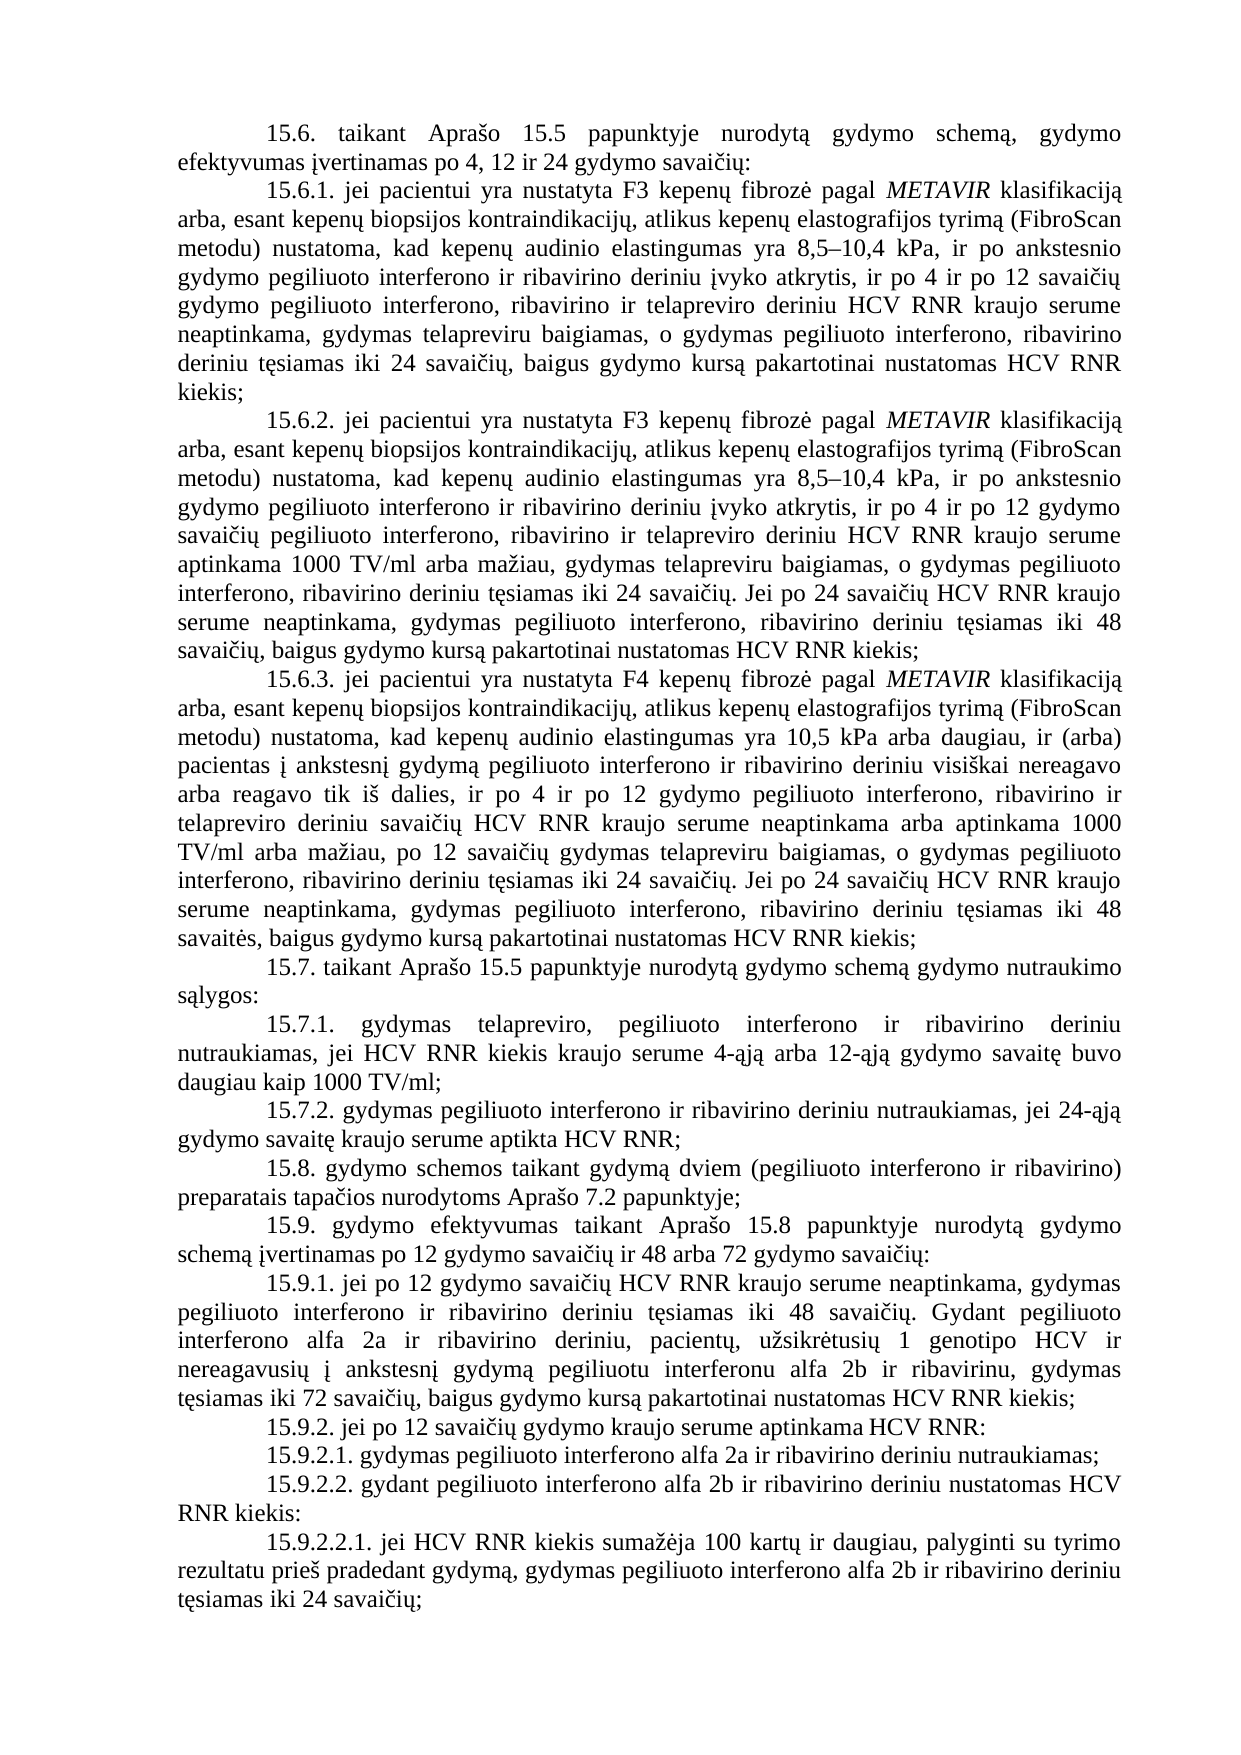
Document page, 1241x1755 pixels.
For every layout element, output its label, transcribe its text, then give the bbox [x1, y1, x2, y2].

text 15.9.2.2. gydant pegiliuoto interferono alfa 2b ir ribavirino deriniu nustatomas HCV RNR kiekis: [177, 1469, 1122, 1527]
text 15.6.1. jei pacientui yra nustatyta F3 kepenų fibrozė pagal METAVIR klasifikaciją arba, esant kepenų biopsijos kontraindikacijų, atlikus kepenų elastografijos tyrimą (FibroScan metodu) nustatoma, kad kepenų audinio elastingumas yra 8,5–10,4 kPa, ir po ankstesnio gydymo pegiliuoto interferono ir ribavirino deriniu įvyko atkrytis, ir po 4 ir po 12 savaičių gydymo pegiliuoto interferono, ribavirino ir telapreviro deriniu HCV RNR kraujo serume neaptinkama, gydymas telapreviru baigiamas, o gydymas pegiliuoto interferono, ribavirino deriniu tęsiamas iki 24 savaičių, baigus gydymo kursą pakartotinai nustatomas HCV RNR kiekis; [177, 176, 1122, 406]
text 15.9.1. jei po 12 gydymo savaičių HCV RNR kraujo serume neaptinkama, gydymas pegiliuoto interferono ir ribavirino deriniu tęsiamas iki 48 savaičių. Gydant pegiliuoto interferono alfa 2a ir ribavirino deriniu, pacientų, užsikrėtusių 1 genotipo HCV ir nereagavusių į ankstesnį gydymą pegiliuotu interferonu alfa 2b ir ribavirinu, gydymas tęsiamas iki 72 savaičių, baigus gydymo kursą pakartotinai nustatomas HCV RNR kiekis; [177, 1268, 1122, 1412]
text 15.9. gydymo efektyvumas taikant Aprašo 15.8 papunktyje nurodytą gydymo schemą įvertinamas po 12 gydymo savaičių ir 48 arba 72 gydymo savaičių: [177, 1211, 1122, 1268]
text 15.9.2. jei po 12 savaičių gydymo kraujo serume aptinkama HCV RNR: [177, 1412, 1122, 1441]
text 15.6.3. jei pacientui yra nustatyta F4 kepenų fibrozė pagal METAVIR klasifikaciją arba, esant kepenų biopsijos kontraindikacijų, atlikus kepenų elastografijos tyrimą (FibroScan metodu) nustatoma, kad kepenų audinio elastingumas yra 10,5 kPa arba daugiau, ir (arba) pacientas į ankstesnį gydymą pegiliuoto interferono ir ribavirino deriniu visiškai nereagavo arba reagavo tik iš dalies, ir po 4 ir po 12 gydymo pegiliuoto interferono, ribavirino ir telapreviro deriniu savaičių HCV RNR kraujo serume neaptinkama arba aptinkama 1000 TV/ml arba mažiau, po 12 savaičių gydymas telapreviru baigiamas, o gydymas pegiliuoto interferono, ribavirino deriniu tęsiamas iki 24 savaičių. Jei po 24 savaičių HCV RNR kraujo serume neaptinkama, gydymas pegiliuoto interferono, ribavirino deriniu tęsiamas iki 48 savaitės, baigus gydymo kursą pakartotinai nustatomas HCV RNR kiekis; [177, 664, 1122, 952]
text 15.9.2.1. gydymas pegiliuoto interferono alfa 2a ir ribavirino deriniu nutraukiamas; [177, 1441, 1122, 1469]
text 15.7.2. gydymas pegiliuoto interferono ir ribavirino deriniu nutraukiamas, jei 24-ąją gydymo savaitę kraujo serume aptikta HCV RNR; [177, 1096, 1122, 1153]
text 15.6. taikant Aprašo 15.5 papunktyje nurodytą gydymo schemą, gydymo efektyvumas įvertinamas po 4, 12 ir 24 gydymo savaičių: [177, 118, 1122, 176]
text 15.9.2.2.1. jei HCV RNR kiekis sumažėja 100 kartų ir daugiau, palyginti su tyrimo rezultatu prieš pradedant gydymą, gydymas pegiliuoto interferono alfa 2b ir ribavirino deriniu tęsiamas iki 24 savaičių; [177, 1527, 1122, 1613]
text 15.7. taikant Aprašo 15.5 papunktyje nurodytą gydymo schemą gydymo nutraukimo sąlygos: [177, 952, 1122, 1009]
text 15.7.1. gydymas telapreviro, pegiliuoto interferono ir ribavirino deriniu nutraukiamas, jei HCV RNR kiekis kraujo serume 4-ąją arba 12-ąją gydymo savaitę buvo daugiau kaip 1000 TV/ml; [177, 1009, 1122, 1096]
text 15.8. gydymo schemos taikant gydymą dviem (pegiliuoto interferono ir ribavirino) preparatais tapačios nurodytoms Aprašo 7.2 papunktyje; [177, 1153, 1122, 1211]
text 15.6.2. jei pacientui yra nustatyta F3 kepenų fibrozė pagal METAVIR klasifikaciją arba, esant kepenų biopsijos kontraindikacijų, atlikus kepenų elastografijos tyrimą (FibroScan metodu) nustatoma, kad kepenų audinio elastingumas yra 8,5–10,4 kPa, ir po ankstesnio gydymo pegiliuoto interferono ir ribavirino deriniu įvyko atkrytis, ir po 4 ir po 12 gydymo savaičių pegiliuoto interferono, ribavirino ir telapreviro deriniu HCV RNR kraujo serume aptinkama 1000 TV/ml arba mažiau, gydymas telapreviru baigiamas, o gydymas pegiliuoto interferono, ribavirino deriniu tęsiamas iki 24 savaičių. Jei po 24 savaičių HCV RNR kraujo serume neaptinkama, gydymas pegiliuoto interferono, ribavirino deriniu tęsiamas iki 48 savaičių, baigus gydymo kursą pakartotinai nustatomas HCV RNR kiekis; [177, 406, 1122, 664]
